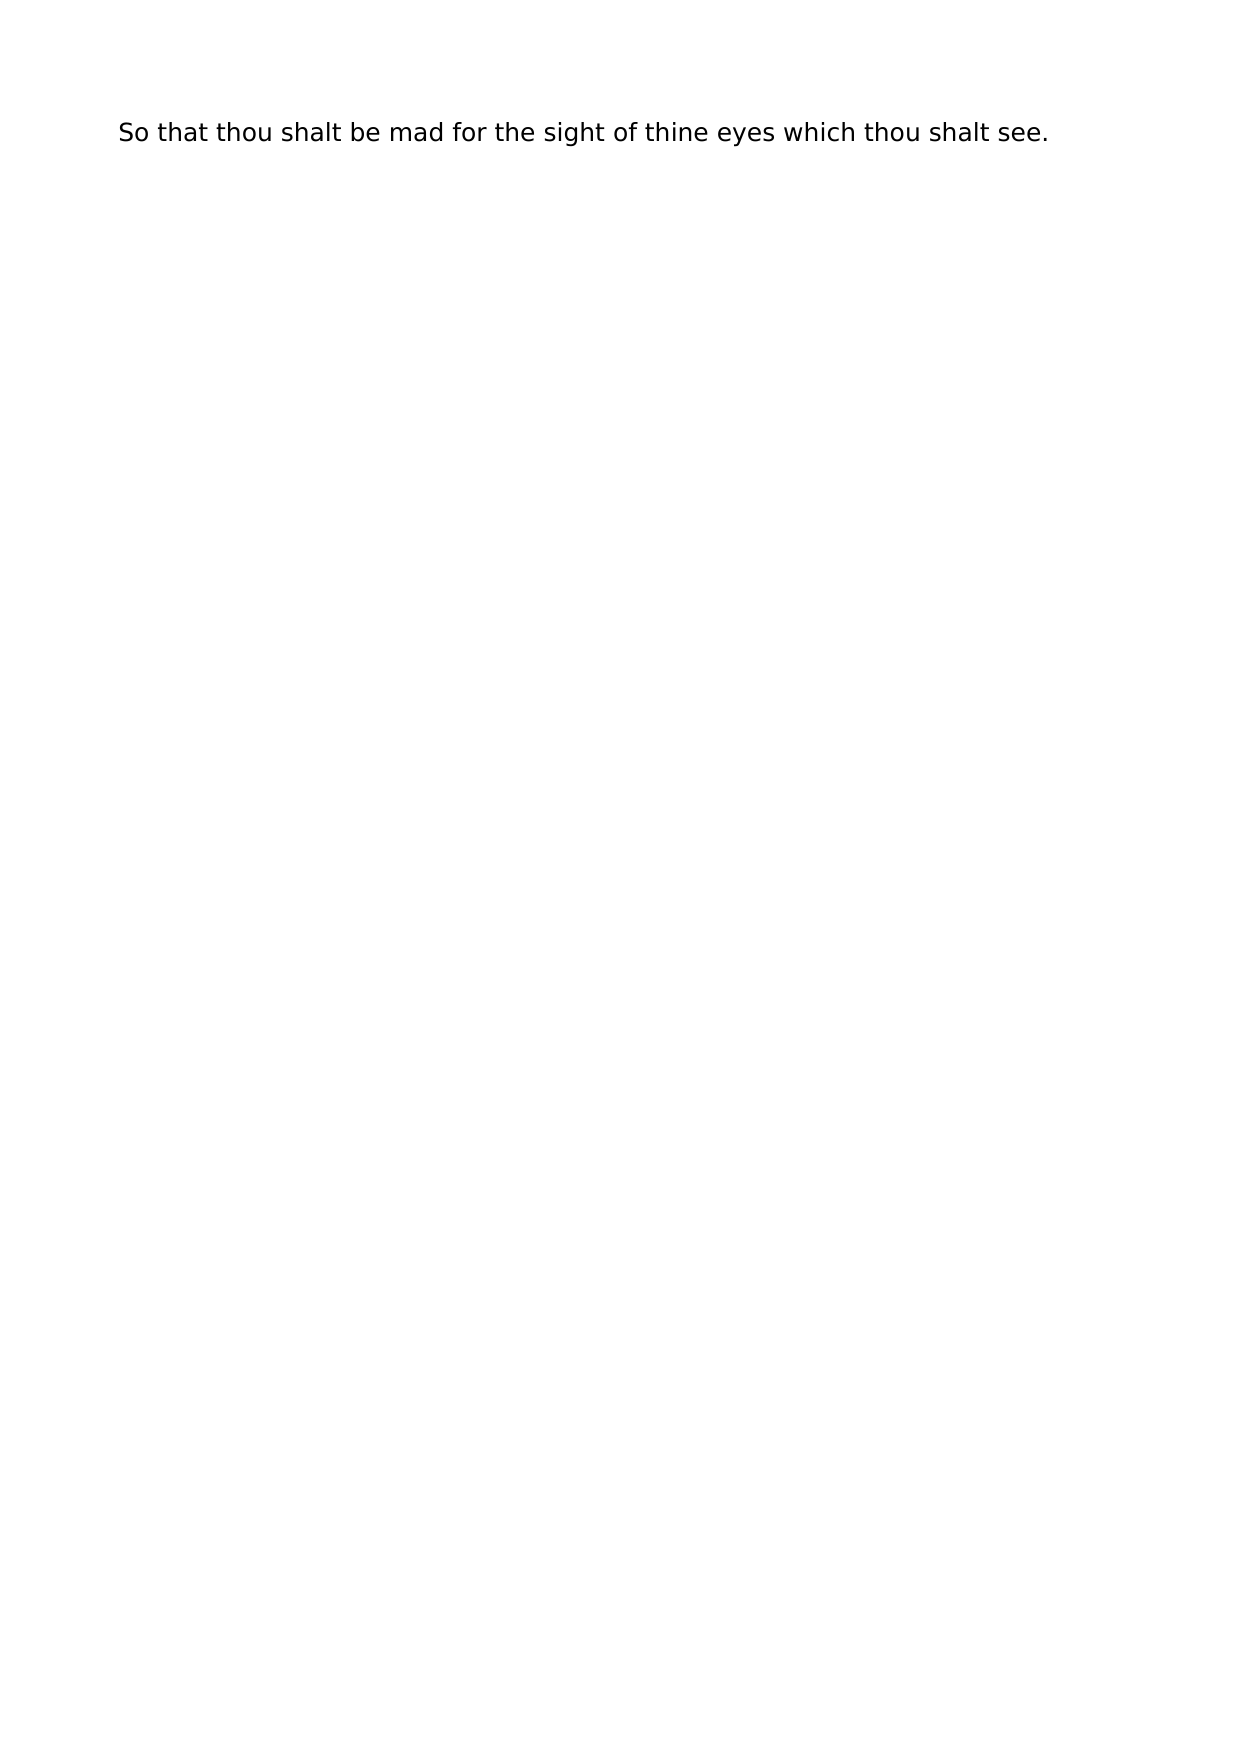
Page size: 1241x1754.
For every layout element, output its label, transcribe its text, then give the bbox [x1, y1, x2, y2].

text So that thou shalt be mad for the sight of thine eyes which thou shalt see. [118, 118, 1122, 147]
